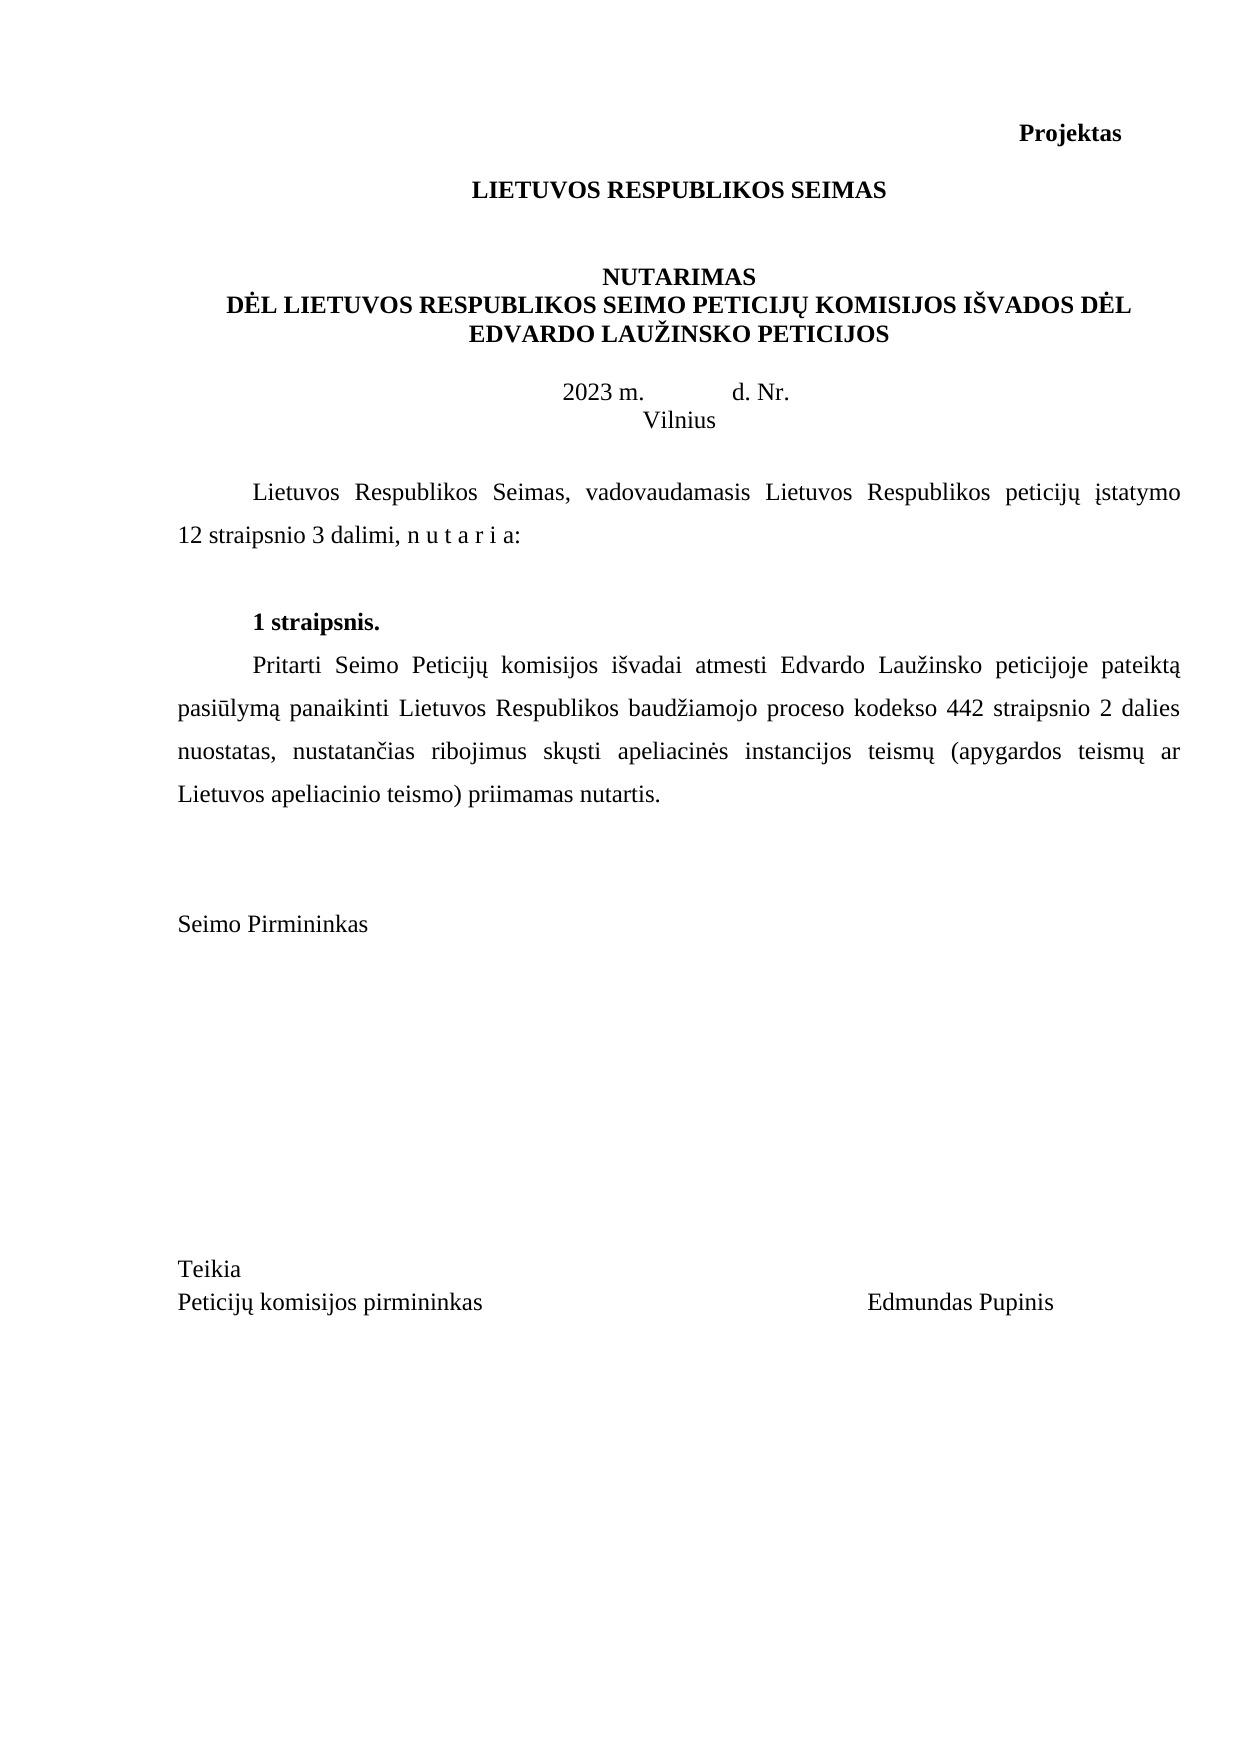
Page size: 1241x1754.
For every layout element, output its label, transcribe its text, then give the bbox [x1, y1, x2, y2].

text 2023 m. d. Nr. [177, 377, 1181, 406]
text Teikia [177, 1254, 1181, 1282]
text Projektas [1019, 118, 1181, 147]
text Seimo Pirmininkas [177, 909, 1181, 937]
text Pritarti Seimo Peticijų komisijos išvadai atmesti Edvardo Laužinsko peticijoje pateiktą pasiūlymą panaikinti Lietuvos Respublikos baudžiamojo proceso kodekso 442 straipsnio 2 dalies nuostatas, nustatančias ribojimus skųsti apeliacinės instancijos teismų (apygardos teismų ar Lietuvos apeliacinio teismo) priimamas nutartis. [177, 650, 1181, 808]
text DĖL LIETUVOS RESPUBLIKOS SEIMO PETICIJŲ KOMISIJOS IŠVADOS DĖL EDVARDO LAUŽINSKO PETICIJOS [177, 291, 1181, 348]
text Peticijų komisijos pirmininkas Edmundas Pupinis [177, 1287, 1181, 1316]
text 1 straipsnis. [177, 607, 1181, 636]
text LIETUVOS RESPUBLIKOS SEIMAS [177, 176, 1181, 204]
text Lietuvos Respublikos Seimas, vadovaudamasis Lietuvos Respublikos peticijų įstatymo 12 straipsnio 3 dalimi, nutaria: [177, 477, 1181, 549]
text NUTARIMAS [177, 262, 1181, 291]
text Vilnius [177, 406, 1181, 434]
